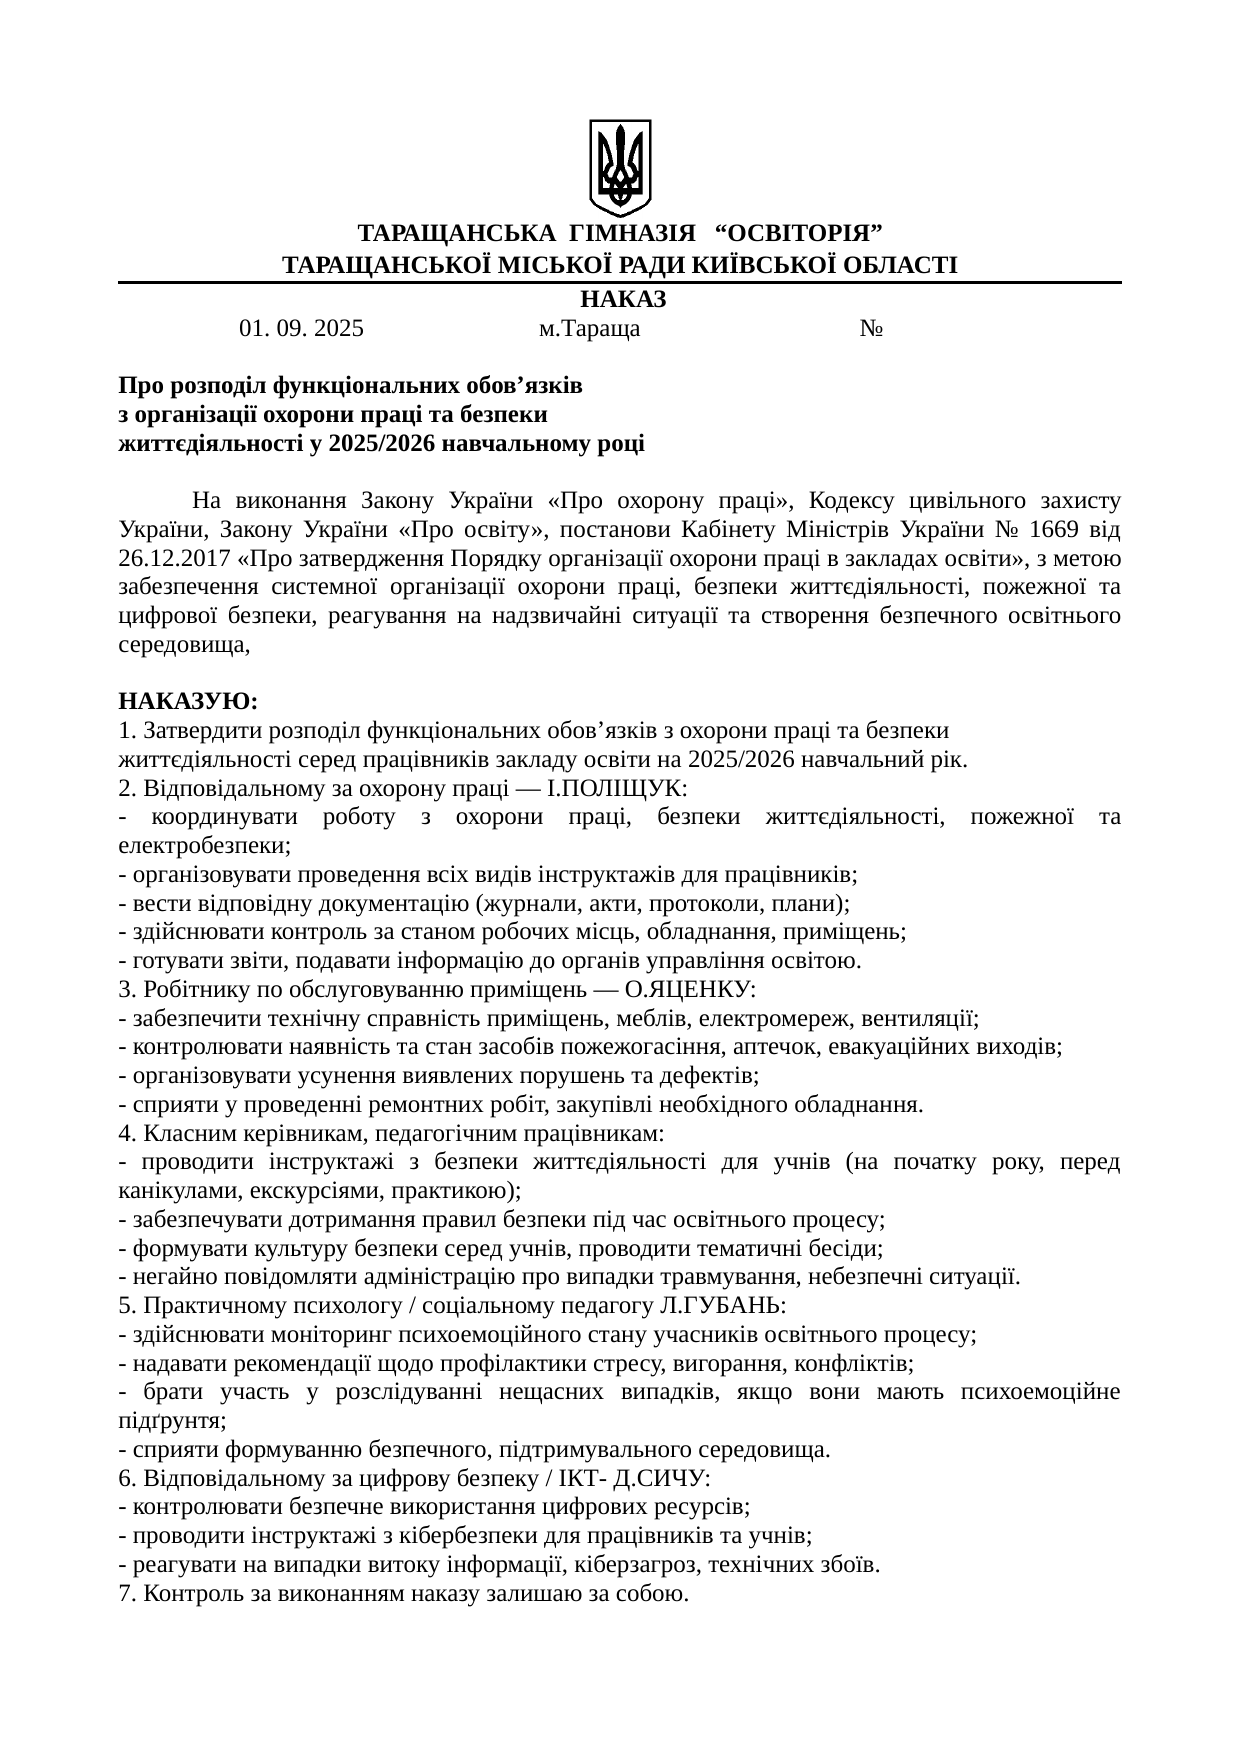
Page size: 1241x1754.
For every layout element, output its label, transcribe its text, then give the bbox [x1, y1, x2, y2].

text 4. Класним керівникам, педагогічним працівникам: [118, 1118, 1122, 1146]
text - координувати роботу з охорони праці, безпеки життєдіяльності, пожежної та електробезпеки; [118, 801, 1122, 859]
text 1. Затвердити розподіл функціональних обов’язків з охорони праці та безпеки життєдіяльності серед працівників закладу освіти на 2025/2026 навчальний рік. [118, 715, 1122, 773]
text - забезпечувати дотримання правил безпеки під час освітнього процесу; [118, 1204, 1122, 1233]
text 5. Практичному психологу / соціальному педагогу Л.ГУБАНЬ: [118, 1290, 1122, 1319]
text Про розподіл функціональних обов’язків [118, 370, 1122, 399]
text НАКАЗ [118, 284, 1122, 313]
text - вести відповідну документацію (журнали, акти, протоколи, плани); [118, 888, 1122, 916]
text 01. 09. 2025 м.Тараща № [0, 313, 1122, 341]
text - контролювати наявність та стан засобів пожежогасіння, аптечок, евакуаційних виходів; [118, 1031, 1122, 1060]
text - забезпечити технічну справність приміщень, меблів, електромереж, вентиляції; [118, 1003, 1122, 1031]
text - готувати звіти, подавати інформацію до органів управління освітою. [118, 945, 1122, 974]
text - проводити інструктажі з кібербезпеки для працівників та учнів; [118, 1520, 1122, 1549]
text 3. Робітнику по обслуговуванню приміщень — О.ЯЦЕНКУ: [118, 974, 1122, 1003]
text - надавати рекомендації щодо профілактики стресу, вигорання, конфліктів; [118, 1348, 1122, 1376]
text - організовувати проведення всіх видів інструктажів для працівників; [118, 859, 1122, 888]
text ТАРАЩАНСЬКОЇ МІСЬКОЇ РАДИ КИЇВСЬКОЇ ОБЛАСТІ [118, 250, 1122, 281]
text - здійснювати моніторинг психоемоційного стану учасників освітнього процесу; [118, 1319, 1122, 1348]
text - контролювати безпечне використання цифрових ресурсів; [118, 1491, 1122, 1520]
text - реагувати на випадки витоку інформації, кіберзагроз, технічних збоїв. [118, 1549, 1122, 1578]
text - здійснювати контроль за станом робочих місць, обладнання, приміщень; [118, 916, 1122, 945]
text - сприяти формуванню безпечного, підтримувального середовища. [118, 1434, 1122, 1463]
text - негайно повідомляти адміністрацію про випадки травмування, небезпечні ситуації. [118, 1261, 1122, 1290]
text - проводити інструктажі з безпеки життєдіяльності для учнів (на початку року, перед канікулами, екскурсіями, практикою); [118, 1146, 1122, 1204]
text - брати участь у розслідуванні нещасних випадків, якщо вони мають психоемоційне підґрунтя; [118, 1376, 1122, 1434]
text життєдіяльності у 2025/2026 навчальному році [118, 428, 1122, 456]
text На виконання Закону України «Про охорону праці», Кодексу цивільного захисту України, Закону України «Про освіту», постанови Кабінету Міністрів України № 1669 від 26.12.2017 «Про затвердження Порядку організації охорони праці в закладах освіти», з метою забезпечення системної організації охорони праці, безпеки життєдіяльності, пожежної та цифрової безпеки, реагування на надзвичайні ситуації та створення безпечного освітнього середовища, [118, 485, 1122, 658]
text - сприяти у проведенні ремонтних робіт, закупівлі необхідного обладнання. [118, 1089, 1122, 1118]
text НАКАЗУЮ: [118, 686, 1122, 715]
text з організації охорони праці та безпеки [118, 399, 1122, 428]
text 6. Відповідальному за цифрову безпеку / ІКТ- Д.СИЧУ: [118, 1463, 1122, 1491]
text ТАРАЩАНСЬКА ГІМНАЗІЯ “ОСВІТОРІЯ” [118, 218, 1122, 247]
text 2. Відповідальному за охорону праці — І.ПОЛІЩУК: [118, 773, 1122, 801]
text - організовувати усунення виявлених порушень та дефектів; [118, 1060, 1122, 1089]
text 7. Контроль за виконанням наказу залишаю за собою. [118, 1578, 1122, 1606]
text - формувати культуру безпеки серед учнів, проводити тематичні бесіди; [118, 1233, 1122, 1261]
